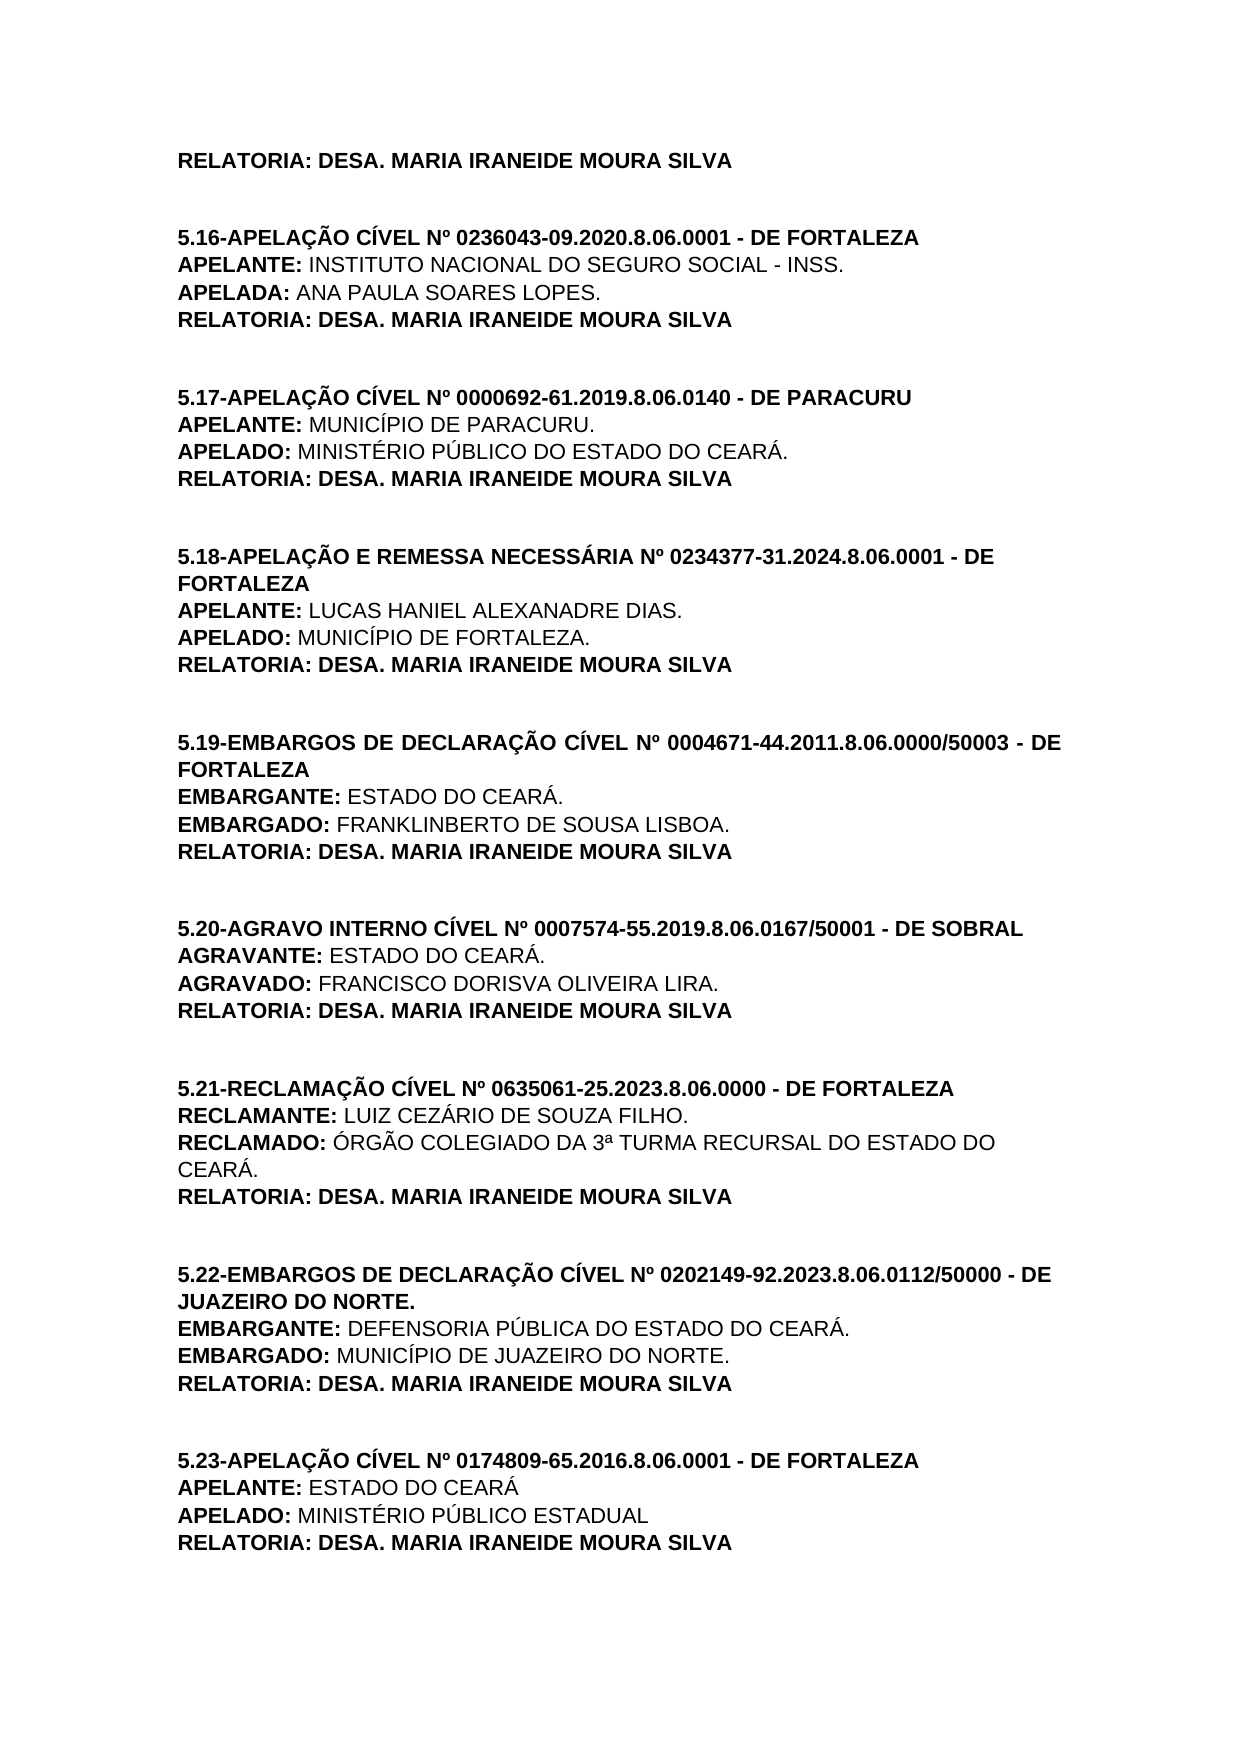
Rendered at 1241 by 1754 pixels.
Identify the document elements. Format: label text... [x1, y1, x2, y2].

text RECLAMANTE: LUIZ CEZÁRIO DE SOUZA FILHO. [177, 1103, 1063, 1128]
text EMBARGANTE: DEFENSORIA PÚBLICA DO ESTADO DO CEARÁ. [177, 1316, 1063, 1341]
text APELADO: MINISTÉRIO PÚBLICO ESTADUAL [177, 1502, 1063, 1528]
text 5.17-APELAÇÃO CÍVEL Nº 0000692-61.2019.8.06.0140 - DE PARACURU [177, 384, 1063, 409]
text RELATORIA: DESA. MARIA IRANEIDE MOURA SILVA [177, 1184, 1063, 1209]
text RELATORIA: DESA. MARIA IRANEIDE MOURA SILVA [177, 998, 1063, 1023]
text APELANTE: LUCAS HANIEL ALEXANADRE DIAS. [177, 598, 1063, 623]
text APELADO: MUNICÍPIO DE FORTALEZA. [177, 625, 1063, 650]
text APELANTE: INSTITUTO NACIONAL DO SEGURO SOCIAL - INSS. [177, 252, 1063, 278]
text RELATORIA: DESA. MARIA IRANEIDE MOURA SILVA [177, 839, 1063, 864]
text EMBARGADO: FRANKLINBERTO DE SOUSA LISBOA. [177, 811, 1063, 837]
text RELATORIA: DESA. MARIA IRANEIDE MOURA SILVA [177, 307, 1063, 332]
text APELADA: ANA PAULA SOARES LOPES. [177, 279, 1063, 305]
text 5.18-APELAÇÃO E REMESSA NECESSÁRIA Nº 0234377-31.2024.8.06.0001 - DE FORTALEZA [177, 543, 1063, 596]
text 5.22-EMBARGOS DE DECLARAÇÃO CÍVEL Nº 0202149-92.2023.8.06.0112/50000 - DE JUAZEIRO DO NORTE. [177, 1262, 1063, 1314]
text RELATORIA: DESA. MARIA IRANEIDE MOURA SILVA [177, 1530, 1063, 1555]
text APELANTE: ESTADO DO CEARÁ [177, 1475, 1063, 1501]
text APELADO: MINISTÉRIO PÚBLICO DO ESTADO DO CEARÁ. [177, 439, 1063, 464]
text RELATORIA: DESA. MARIA IRANEIDE MOURA SILVA [177, 148, 1063, 173]
text RELATORIA: DESA. MARIA IRANEIDE MOURA SILVA [177, 466, 1063, 491]
text 5.16-APELAÇÃO CÍVEL Nº 0236043-09.2020.8.06.0001 - DE FORTALEZA [177, 225, 1063, 250]
text 5.23-APELAÇÃO CÍVEL Nº 0174809-65.2016.8.06.0001 - DE FORTALEZA [177, 1448, 1063, 1473]
text APELANTE: MUNICÍPIO DE PARACURU. [177, 412, 1063, 437]
text AGRAVADO: FRANCISCO DORISVA OLIVEIRA LIRA. [177, 971, 1063, 996]
text 5.19-EMBARGOS DE DECLARAÇÃO CÍVEL Nº 0004671-44.2011.8.06.0000/50003 - DE FORTALEZA [177, 730, 1063, 782]
text 5.21-RECLAMAÇÃO CÍVEL Nº 0635061-25.2023.8.06.0000 - DE FORTALEZA [177, 1075, 1063, 1101]
text EMBARGANTE: ESTADO DO CEARÁ. [177, 784, 1063, 809]
text RELATORIA: DESA. MARIA IRANEIDE MOURA SILVA [177, 1371, 1063, 1396]
text 5.20-AGRAVO INTERNO CÍVEL Nº 0007574-55.2019.8.06.0167/50001 - DE SOBRAL [177, 916, 1063, 941]
text RELATORIA: DESA. MARIA IRANEIDE MOURA SILVA [177, 652, 1063, 677]
text AGRAVANTE: ESTADO DO CEARÁ. [177, 943, 1063, 969]
text RECLAMADO: ÓRGÃO COLEGIADO DA 3ª TURMA RECURSAL DO ESTADO DO CEARÁ. [177, 1130, 1063, 1182]
text EMBARGADO: MUNICÍPIO DE JUAZEIRO DO NORTE. [177, 1343, 1063, 1368]
